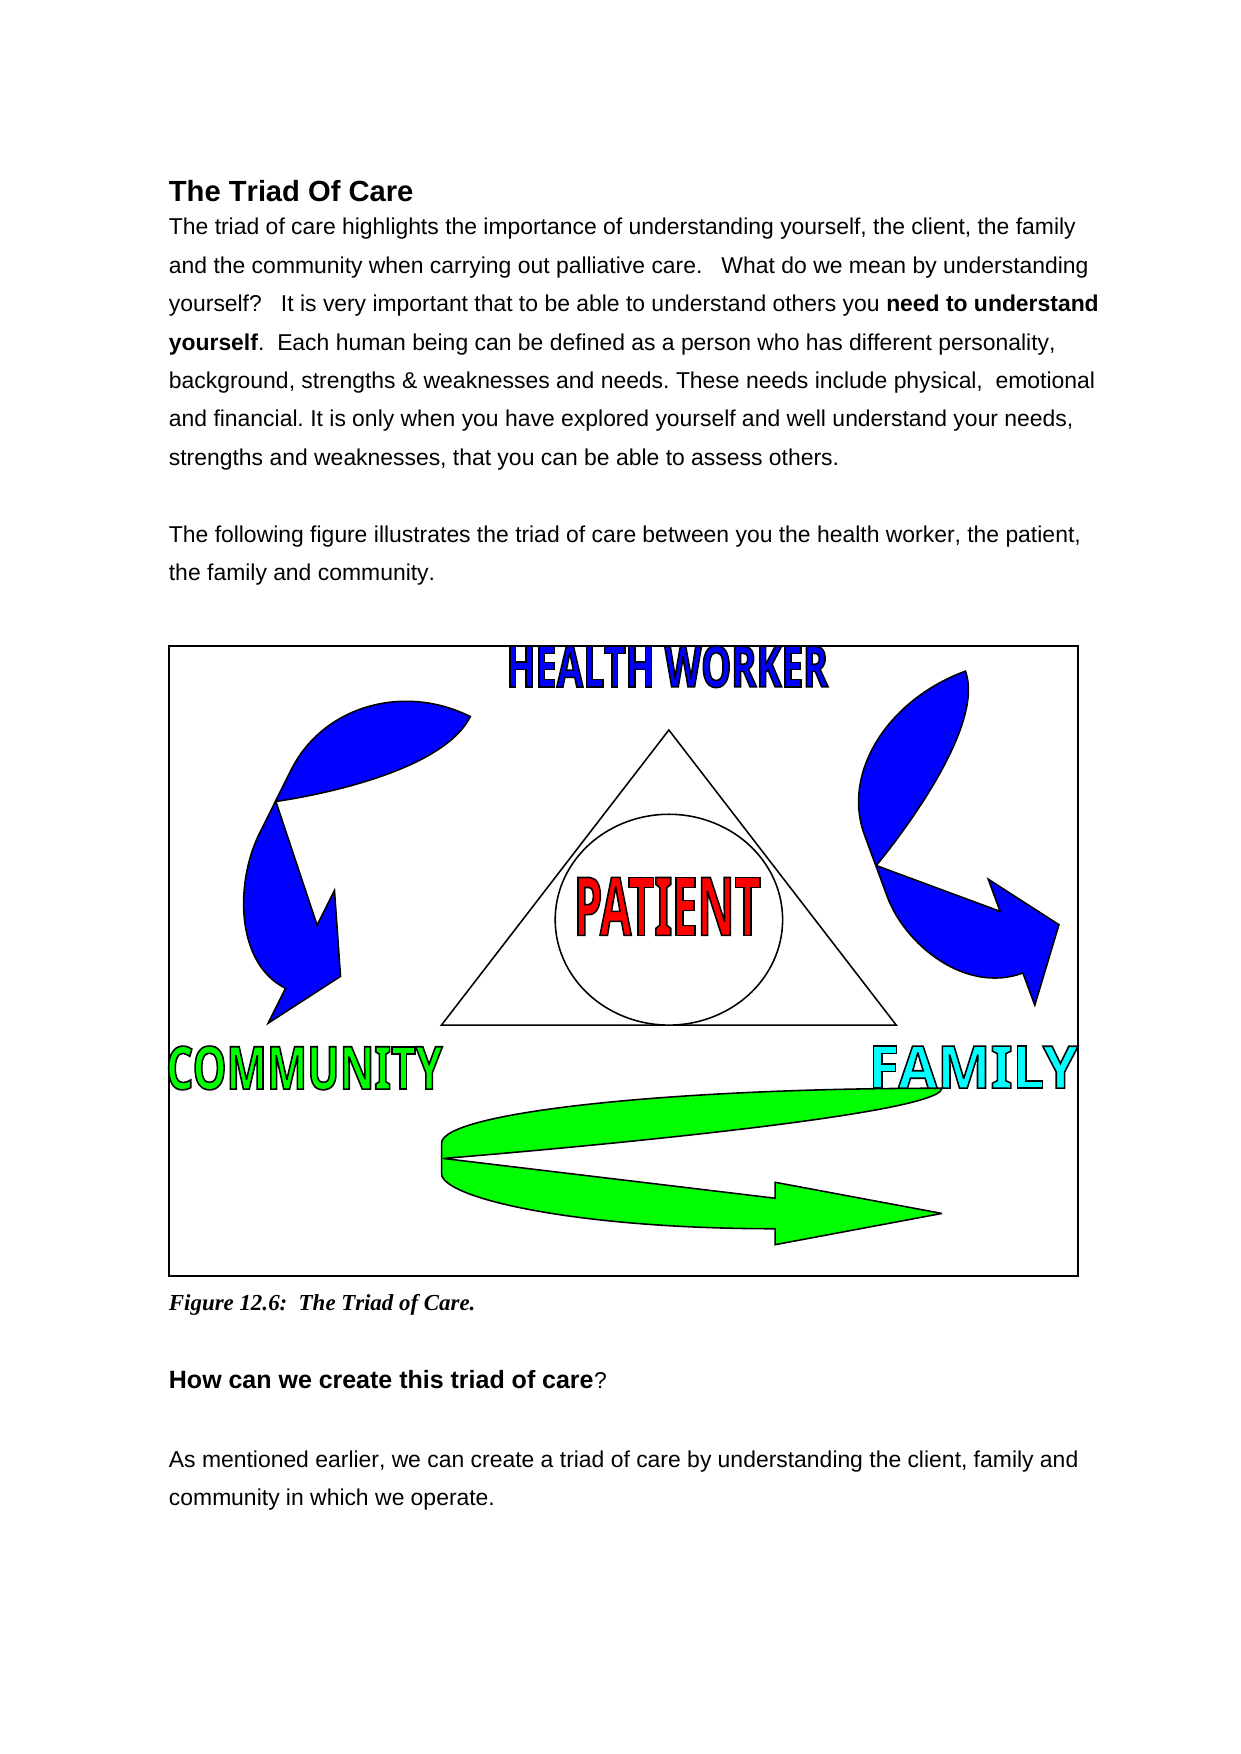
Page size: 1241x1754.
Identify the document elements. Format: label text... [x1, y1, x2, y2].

subtitle The Triad Of Care [169, 175, 1106, 208]
text How can we create this triad of care? [169, 1366, 1106, 1394]
text As mentioned earlier, we can create a triad of care by understanding the client, family and community in which we operate. [169, 1447, 1106, 1511]
text The following figure illustrates the triad of care between you the health worker, the patient, the family and community. [169, 521, 1106, 585]
text Figure 12.6: The Triad of Care. [169, 1290, 1106, 1316]
text The triad of care highlights the importance of understanding yourself, the client, the family and the community when carrying out palliative care. What do we mean by understanding yourself? It is very important that to be able to understand others you need to understand yourself. Each human being can be defined as a person who has different personality, background, strengths & weaknesses and needs. These needs include physical, emotional and financial. It is only when you have explored yourself and well understand your needs, strengths and weaknesses, that you can be able to assess others. [169, 214, 1106, 470]
